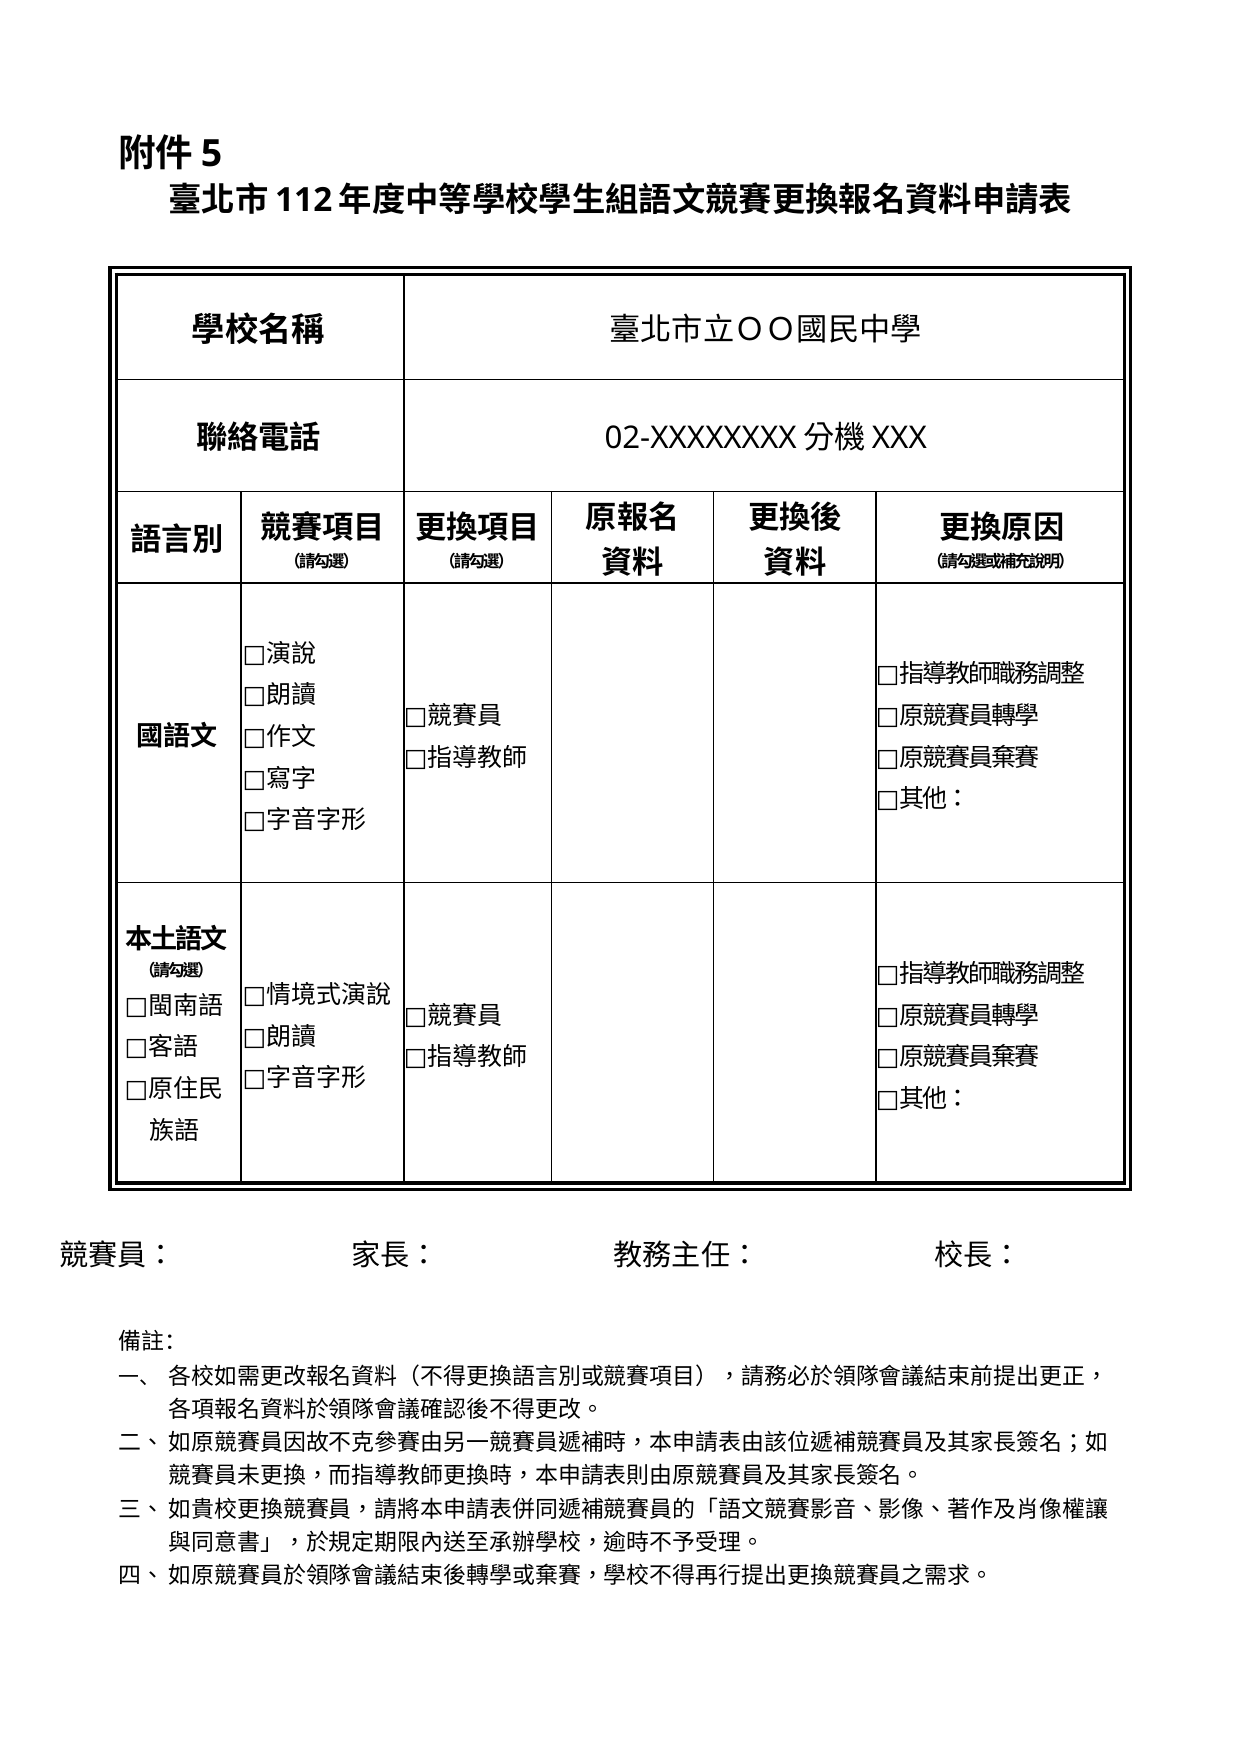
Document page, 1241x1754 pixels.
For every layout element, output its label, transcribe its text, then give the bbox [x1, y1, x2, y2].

text 競賽員： 家長： 教務主任： 校長： [59, 1232, 1122, 1274]
text 備註： [118, 1316, 1122, 1357]
table_cell □指導教師職務調整 □原競賽員轉學 □原競賽員棄賽 □其他： [877, 883, 1123, 1181]
table_cell □競賽員 □指導教師 [405, 883, 551, 1181]
text 附件5 [118, 133, 1122, 174]
text 臺北市112年度中等學校學生組語文競賽更換報名資料申請表 [118, 174, 1122, 220]
list 如原競賽員於領隊會議結束後轉學或棄賽，學校不得再行提出更換競賽員之需求。 [118, 1557, 1122, 1590]
table_header 學校名稱 [113, 269, 404, 378]
table_cell 更換原因 （請勾選或補充說明） [877, 492, 1123, 582]
table_cell □演說 □朗讀 □作文 □寫字 □字音字形 [242, 584, 403, 882]
list 如原競賽員因故不克參賽由另一競賽員遞補時，本申請表由該位遞補競賽員及其家長簽名；如競賽員未更換，而指導教師更換時，本申請表則由原競賽員及其家長簽名。 [118, 1424, 1122, 1490]
table_cell □指導教師職務調整 □原競賽員轉學 □原競賽員棄賽 □其他： [877, 584, 1123, 882]
list 如貴校更換競賽員，請將本申請表併同遞補競賽員的「語文競賽影音、影像、著作及肖像權讓與同意書」，於規定期限內送至承辦學校，逾時不予受理。 [118, 1490, 1122, 1557]
table_cell 國語文 [118, 584, 240, 882]
table_cell 02-XXXXXXXX分機XXX [405, 380, 1123, 491]
table_cell 更換後 資料 [714, 492, 875, 582]
table_cell 原報名 資料 [552, 492, 713, 582]
table_cell □競賽員 □指導教師 [405, 584, 551, 882]
table_cell [714, 883, 875, 1181]
table_cell [552, 584, 713, 882]
table_cell □情境式演說 □朗讀 □字音字形 [242, 883, 403, 1181]
table_cell [552, 883, 713, 1181]
table_cell [714, 584, 875, 882]
list 各校如需更改報名資料（不得更換語言別或競賽項目），請務必於領隊會議結束前提出更正，各項報名資料於領隊會議確認後不得更改。 [118, 1357, 1122, 1424]
table_cell 更換項目 （請勾選） [405, 492, 551, 582]
table_cell 語言別 [118, 492, 240, 582]
table_header 臺北市立ＯＯ國民中學 [404, 269, 1127, 378]
table_cell 競賽項目 （請勾選） [242, 492, 403, 582]
table_cell 聯絡電話 [118, 380, 403, 491]
table_cell 本土語文 （請勾選） □閩南語 □客語 □原住民 族語 [118, 883, 240, 1181]
